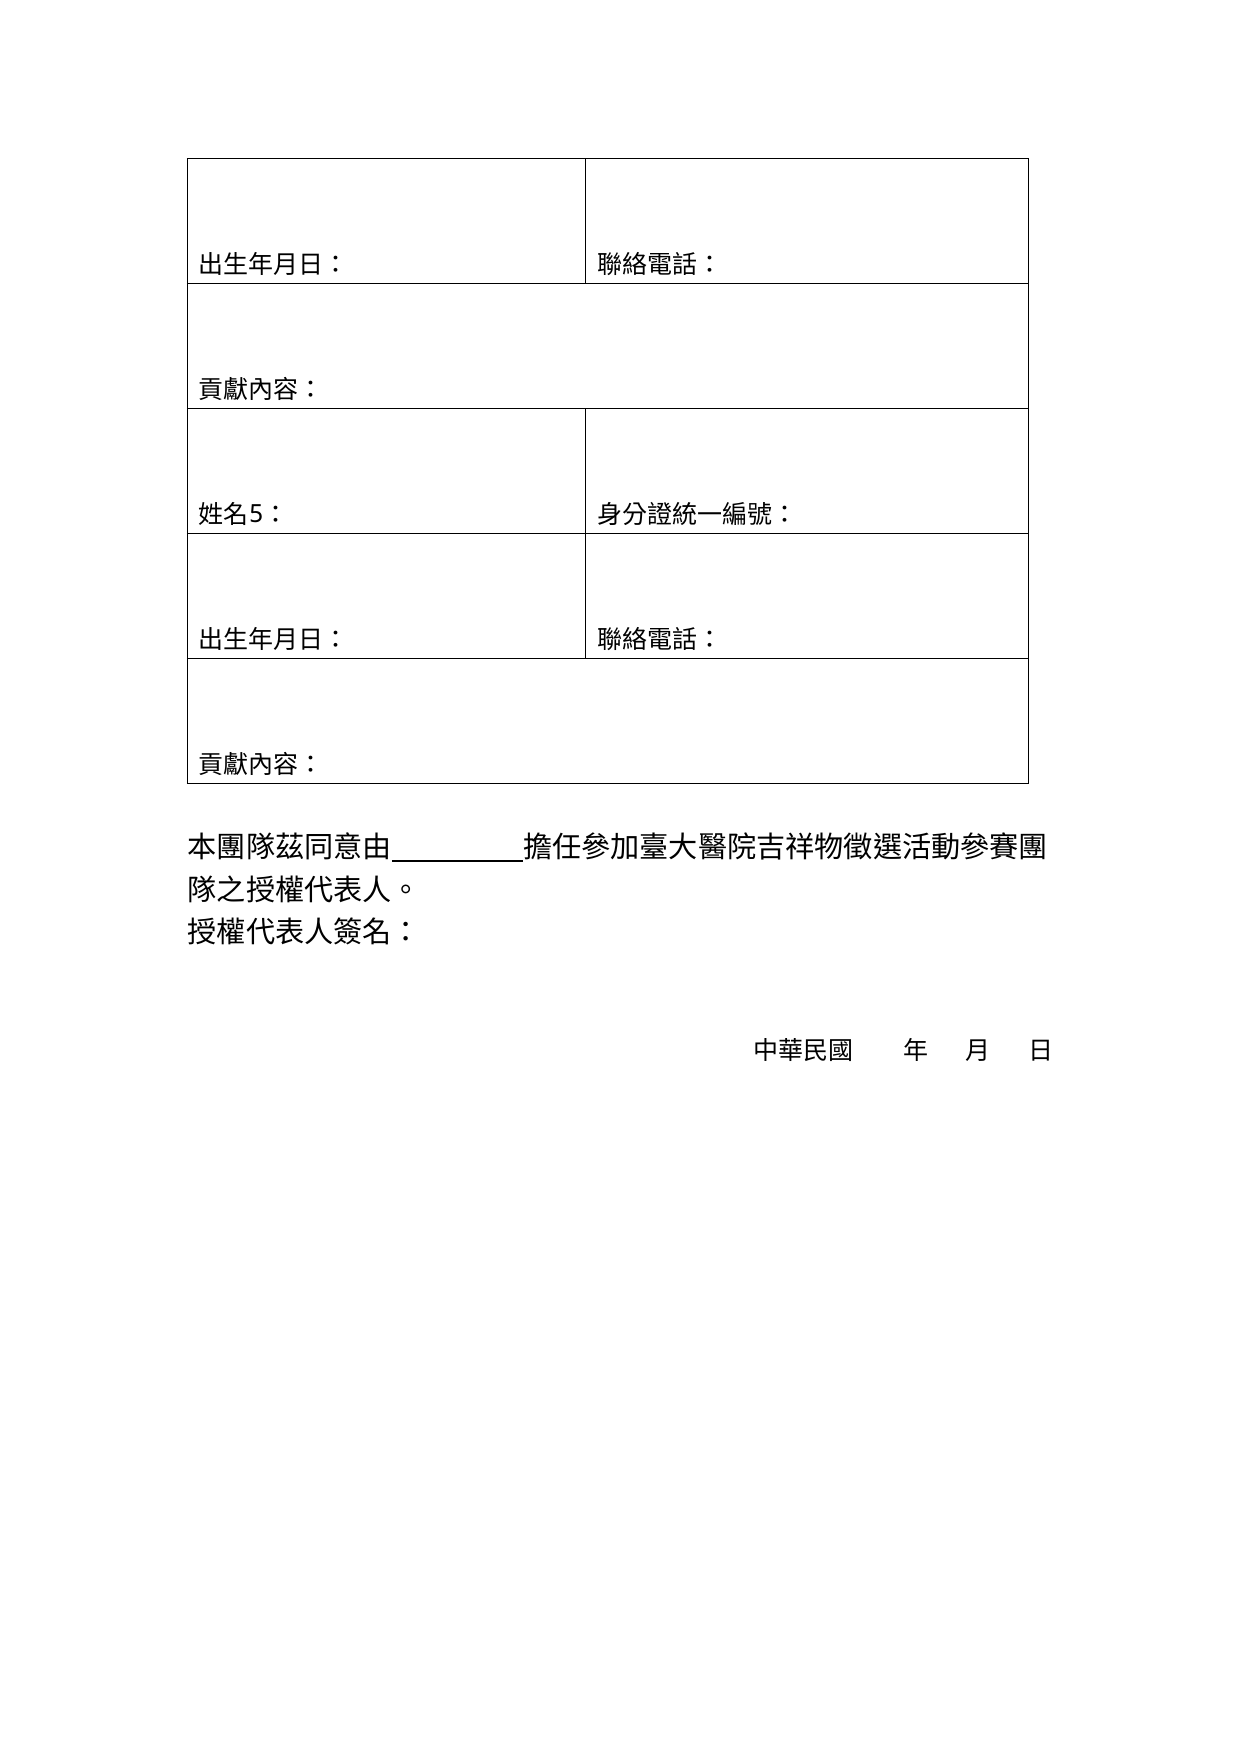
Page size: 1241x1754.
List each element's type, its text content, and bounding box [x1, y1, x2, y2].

table_cell 出生年月日： [188, 159, 585, 283]
text 授權代表人簽名： [187, 908, 1053, 951]
text 本團隊茲同意由 擔任參加臺大醫院吉祥物徵選活動參賽團隊之授權代表人。 [187, 824, 1053, 908]
table_cell 身分證統一編號： [586, 409, 1028, 533]
table_cell 姓名5： [188, 409, 585, 533]
table_cell 出生年月日： [188, 534, 585, 658]
table_cell 貢獻內容： [188, 659, 1028, 783]
text 中華民國 年 月 日 [187, 1030, 1053, 1067]
table_cell 貢獻內容： [188, 284, 1028, 408]
table_cell 聯絡電話： [586, 534, 1028, 658]
table_cell 聯絡電話： [586, 159, 1028, 283]
